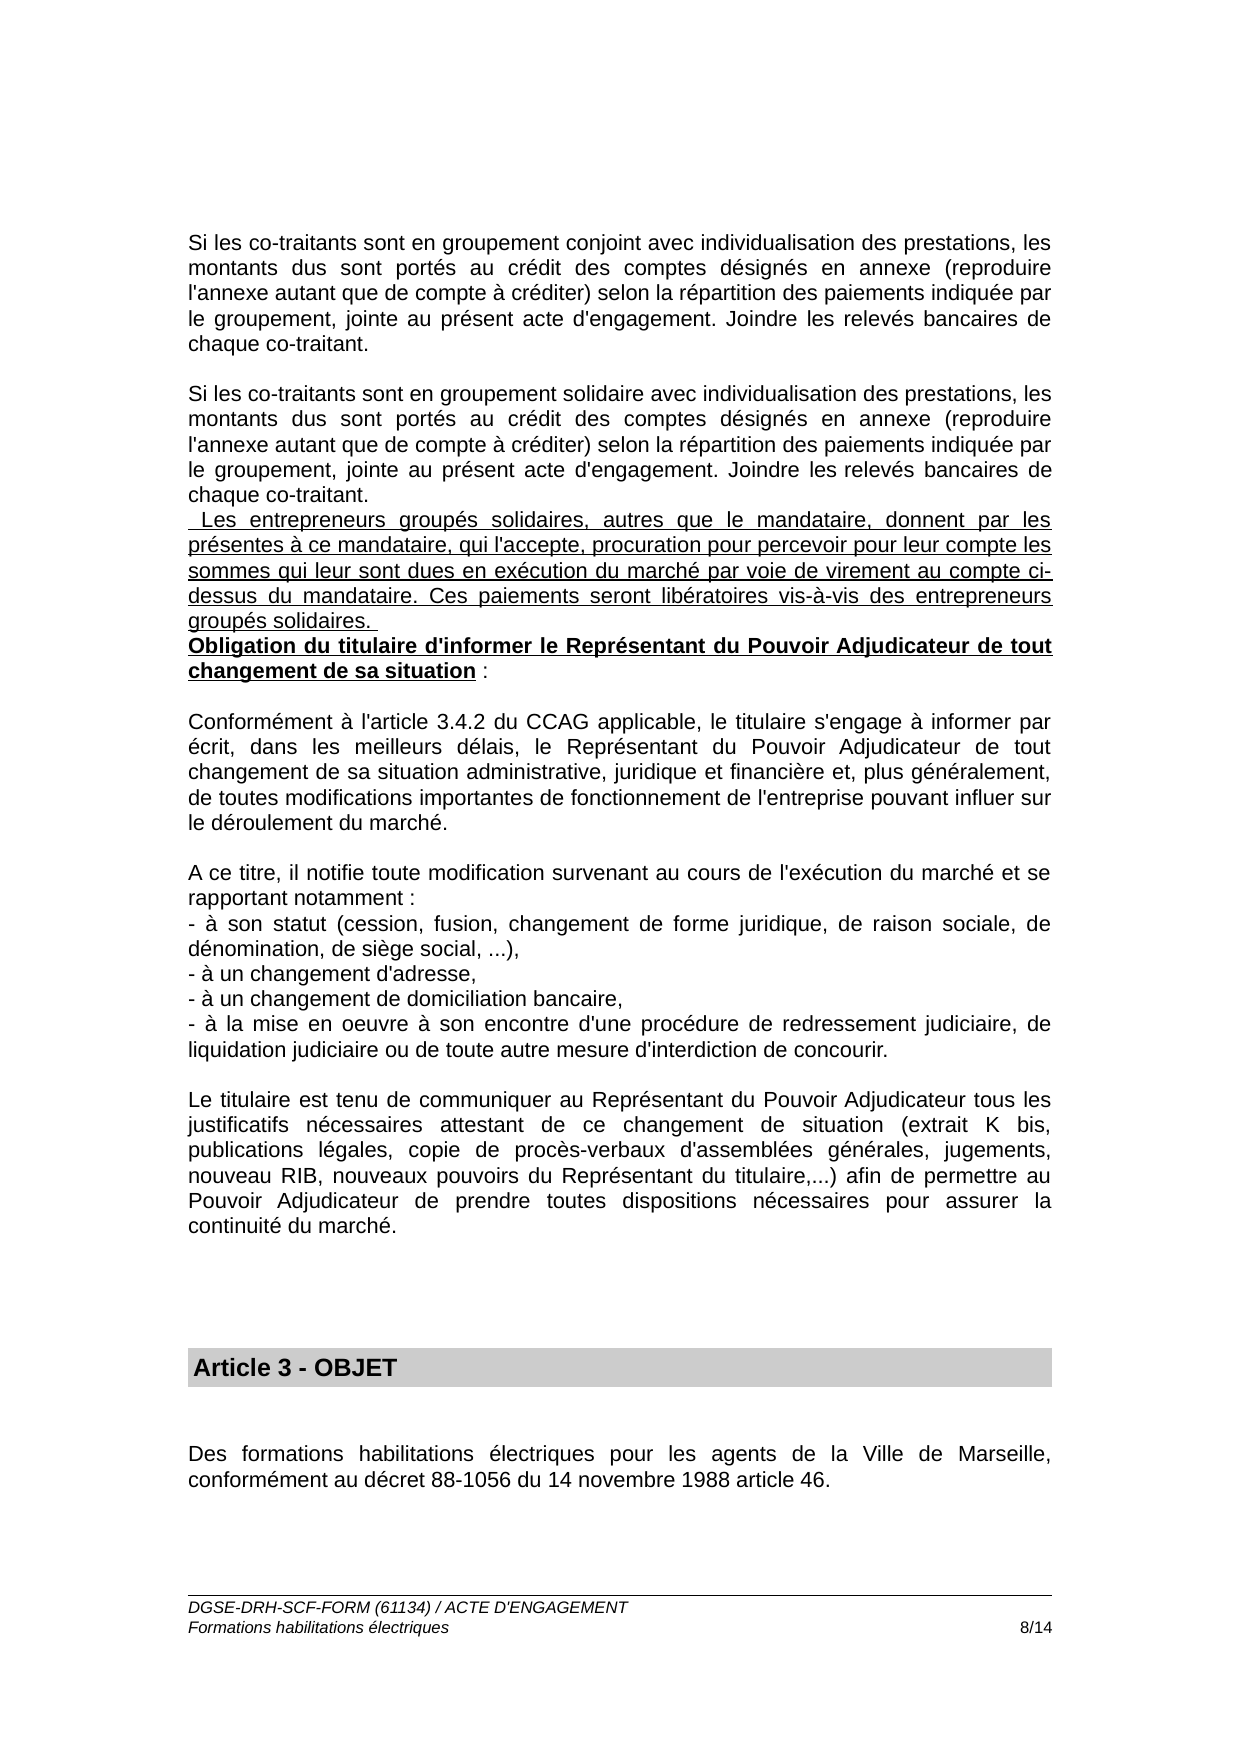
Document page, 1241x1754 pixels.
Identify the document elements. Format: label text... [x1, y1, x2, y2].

subtitle OBJET [190, 1350, 1050, 1384]
text sommes qui leur sont dues en exécution du marché par voie de virement au compte ci- [188, 555, 1052, 579]
text Les entrepreneurs groupés solidaires, autres que le mandataire, donnent par les [188, 507, 1052, 529]
text dessus du mandataire. Ces paiements seront libératoires vis-à-vis des entrepreneurs [188, 581, 1052, 605]
text - à un changement d'adresse, [188, 961, 1052, 986]
text Conformément à l'article 3.4.2 du CCAG applicable, le titulaire s'engage à informer par écrit, dans les meilleurs délais, le Représentant du Pouvoir Adjudicateur de tout changement de sa situation administrative, juridique et financière et, plus généralement, de toutes modifications importantes de fonctionnement de l'entreprise pouvant influer sur le déroulement du marché. [188, 709, 1052, 835]
text A ce titre, il notifie toute modification survenant au cours de l'exécution du marché et se rapportant notamment : [188, 860, 1052, 910]
text présentes à ce mandataire, qui l'accepte, procuration pour percevoir pour leur compte les [188, 530, 1052, 554]
text Des formations habilitations électriques pour les agents de la Ville de Marseille, conformément au décret 88-1056 du 14 novembre 1988 article 46. [188, 1441, 1052, 1492]
text Obligation du titulaire d'informer le Représentant du Pouvoir Adjudicateur de tout [188, 633, 1052, 655]
text Si les co-traitants sont en groupement solidaire avec individualisation des prestations, les montants dus sont portés au crédit des comptes désignés en annexe (reproduire l'annexe autant que de compte à créditer) selon la répartition des paiements indiquée par le groupement, jointe au présent acte d'engagement. Joindre les relevés bancaires de chaque co-traitant. [188, 381, 1052, 507]
text groupés solidaires. [188, 606, 1052, 633]
text - à son statut (cession, fusion, changement de forme juridique, de raison sociale, de dénomination, de siège social, ...), [188, 910, 1052, 961]
text changement de sa situation : [188, 656, 1052, 683]
text - à un changement de domiciliation bancaire, [188, 986, 1052, 1011]
text - à la mise en oeuvre à son encontre d'une procédure de redressement judiciaire, de liquidation judiciaire ou de toute autre mesure d'interdiction de concourir. [188, 1011, 1052, 1062]
text Si les co-traitants sont en groupement conjoint avec individualisation des prestations, les montants dus sont portés au crédit des comptes désignés en annexe (reproduire l'annexe autant que de compte à créditer) selon la répartition des paiements indiquée par le groupement, jointe au présent acte d'engagement. Joindre les relevés bancaires de chaque co-traitant. [188, 230, 1052, 356]
text Le titulaire est tenu de communiquer au Représentant du Pouvoir Adjudicateur tous les justificatifs nécessaires attestant de ce changement de situation (extrait K bis, publications légales, copie de procès-verbaux d'assemblées générales, jugements, nouveau RIB, nouveaux pouvoirs du Représentant du titulaire,...) afin de permettre au Pouvoir Adjudicateur de prendre toutes dispositions nécessaires pour assurer la continuité du marché. [188, 1087, 1052, 1238]
